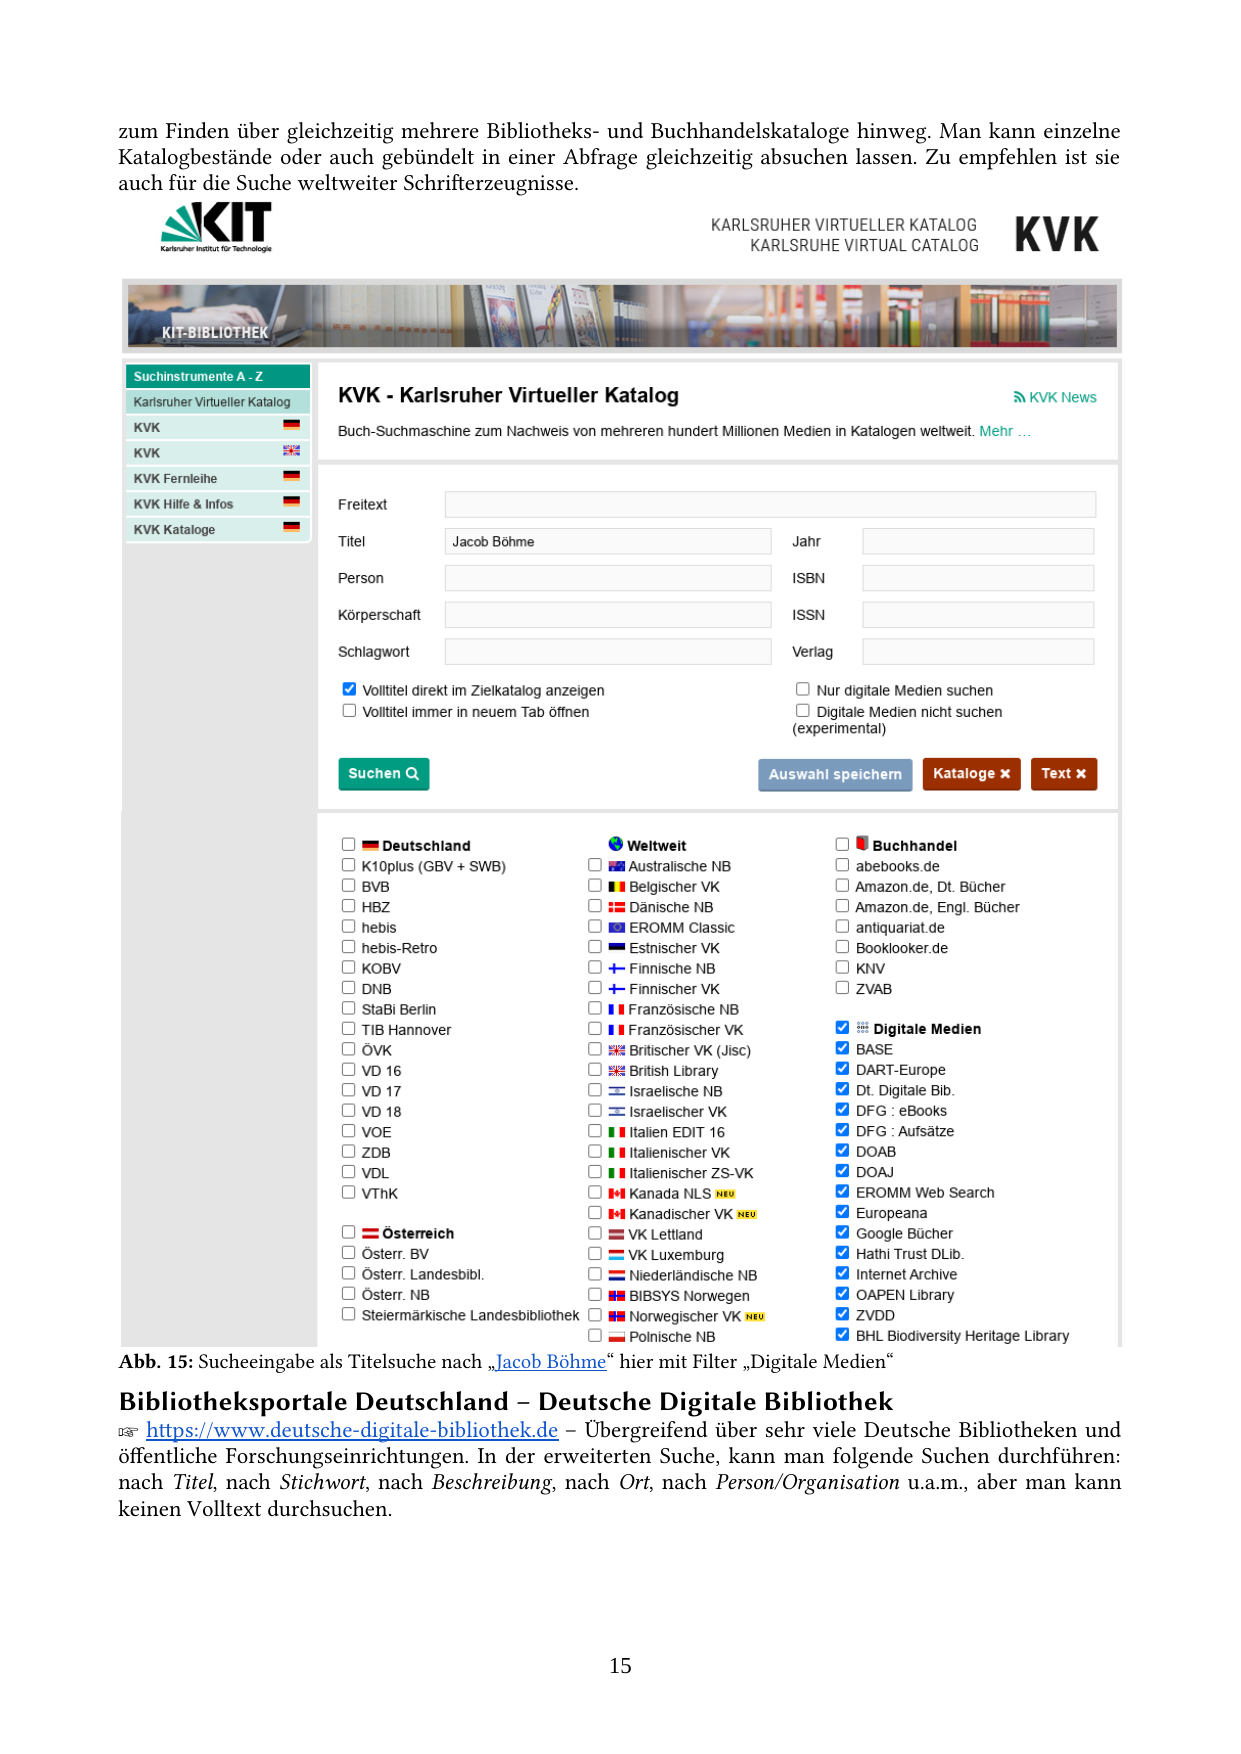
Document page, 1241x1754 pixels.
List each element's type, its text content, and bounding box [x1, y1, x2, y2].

picture [118, 196, 1123, 1347]
text zum Finden über gleichzeitig mehrere Bibliotheks- und Buchhandelskataloge hinweg. Man kann einzelne Katalogbestände oder auch gebündelt in einer Abfrage gleichzeitig absuchen lassen. Zu empfehlen ist sie auch für die Suche weltweiter Schrifterzeugnisse. [118, 118, 1122, 196]
subtitle Bibliotheksportale Deutschland – Deutsche Digitale Bibliothek [118, 1386, 1122, 1417]
text Abb. 15: Sucheeingabe als Titelsuche nach „Jacob Böhme“ hier mit Filter „Digitale Medien“ [118, 1350, 1122, 1374]
text ☞ https://www.deutsche-digitale-bibliothek.de – Übergreifend über sehr viele Deutsche Bibliotheken und öffentliche Forschungseinrichtungen. In der erweiterten Suche, kann man folgende Suchen durchführen: nach Titel, nach Stichwort, nach Beschreibung, nach Ort, nach Person/Organisation u.a.m., aber man kann keinen Volltext durchsuchen. [118, 1417, 1122, 1522]
